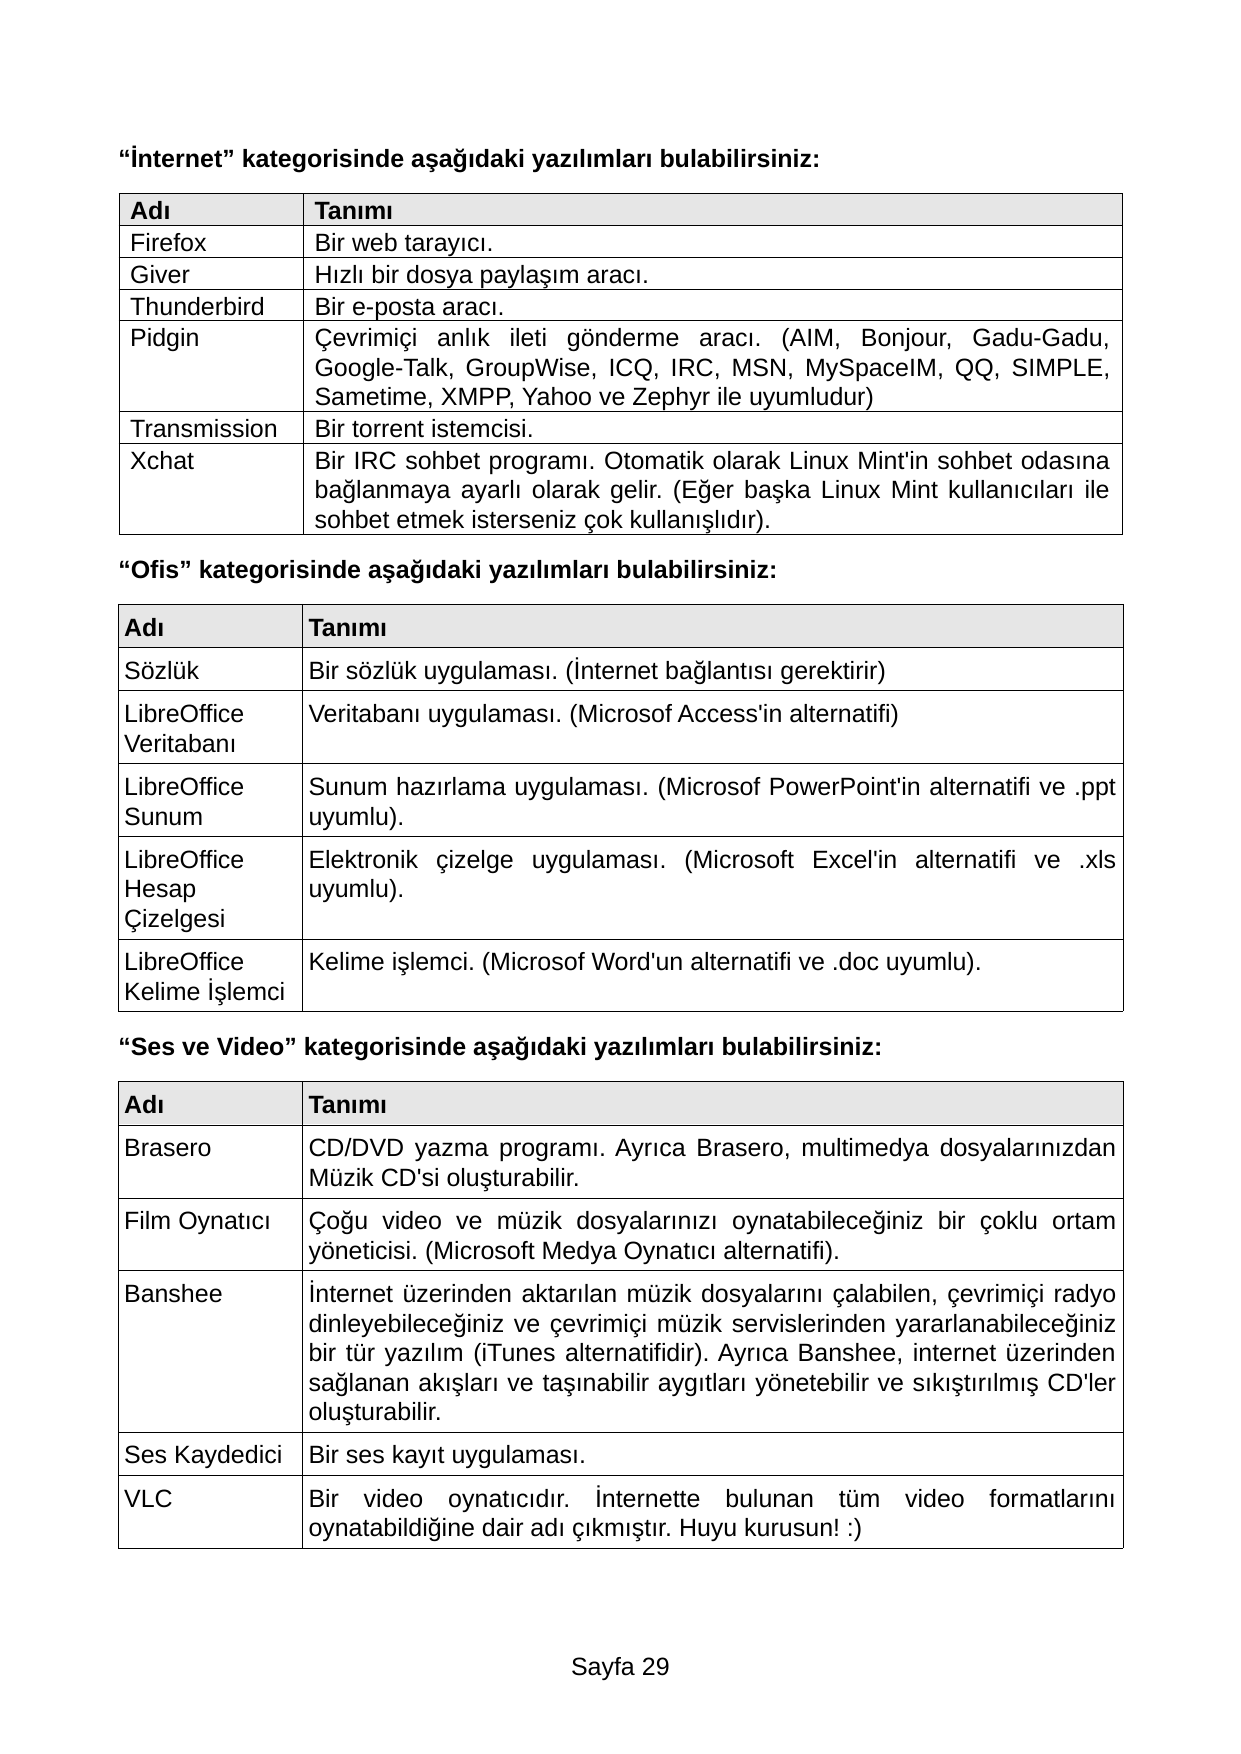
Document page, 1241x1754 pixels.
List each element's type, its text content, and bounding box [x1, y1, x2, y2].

table_cell Ses Kaydedici [119, 1433, 302, 1475]
table_cell LibreOffice Kelime İşlemci [119, 940, 302, 1011]
text “İnternet” kategorisinde aşağıdaki yazılımları bulabilirsiniz: [118, 144, 1122, 172]
table_header Adı [119, 605, 302, 647]
table_cell Firefox [120, 226, 303, 257]
table_cell Bir IRC sohbet programı. Otomatik olarak Linux Mint'in sohbet odasına bağlanmaya ayarlı olarak gelir. (Eğer başka Linux Mint kullanıcıları ile sohbet etmek isterseniz çok kullanışlıdır). [304, 444, 1122, 534]
table_cell Brasero [119, 1126, 302, 1197]
table_cell İnternet üzerinden aktarılan müzik dosyalarını çalabilen, çevrimiçi radyo dinleyebileceğiniz ve çevrimiçi müzik servislerinden yararlanabileceğiniz bir tür yazılım (iTunes alternatifidir). Ayrıca Banshee, internet üzerinden sağlanan akışları ve taşınabilir aygıtları yönetebilir ve sıkıştırılmış CD'ler oluşturabilir. [303, 1271, 1123, 1432]
table_cell Giver [120, 258, 303, 288]
table_cell Bir web tarayıcı. [304, 226, 1122, 257]
table_cell Bir sözlük uygulaması. (İnternet bağlantısı gerektirir) [303, 648, 1123, 690]
table_cell Veritabanı uygulaması. (Microsof Access'in alternatifi) [303, 691, 1123, 763]
table_cell Pidgin [120, 321, 303, 411]
table_cell Thunderbird [120, 290, 303, 320]
table_header Tanımı [303, 1082, 1123, 1124]
table_cell Transmission [120, 412, 303, 443]
table_header Tanımı [303, 605, 1123, 647]
table_cell Banshee [119, 1271, 302, 1432]
table_cell LibreOffice Hesap Çizelgesi [119, 837, 302, 938]
table_cell Sunum hazırlama uygulaması. (Microsof PowerPoint'in alternatifi ve .ppt uyumlu). [303, 764, 1123, 836]
table_cell Film Oynatıcı [119, 1199, 302, 1270]
table_cell Çevrimiçi anlık ileti gönderme aracı. (AIM, Bonjour, Gadu-Gadu, Google-Talk, GroupWise, ICQ, IRC, MSN, MySpaceIM, QQ, SIMPLE, Sametime, XMPP, Yahoo ve Zephyr ile uyumludur) [304, 321, 1122, 411]
table_cell LibreOffice Veritabanı [119, 691, 302, 763]
table_cell Bir ses kayıt uygulaması. [303, 1433, 1123, 1475]
table_cell Bir torrent istemcisi. [304, 412, 1122, 443]
table_header Adı [119, 1082, 302, 1124]
table_cell Sözlük [119, 648, 302, 690]
table_header Tanımı [304, 194, 1122, 225]
table_cell Bir e-posta aracı. [304, 290, 1122, 320]
text “Ofis” kategorisinde aşağıdaki yazılımları bulabilirsiniz: [118, 554, 1122, 583]
table_cell Elektronik çizelge uygulaması. (Microsoft Excel'in alternatifi ve .xls uyumlu). [303, 837, 1123, 938]
table_header Adı [120, 194, 303, 225]
table_cell Hızlı bir dosya paylaşım aracı. [304, 258, 1122, 288]
table_cell VLC [119, 1476, 302, 1548]
table_cell Çoğu video ve müzik dosyalarınızı oynatabileceğiniz bir çoklu ortam yöneticisi. (Microsoft Medya Oynatıcı alternatifi). [303, 1199, 1123, 1270]
table_cell LibreOffice Sunum [119, 764, 302, 836]
table_cell Xchat [120, 444, 303, 534]
table_cell Bir video oynatıcıdır. İnternette bulunan tüm video formatlarını oynatabildiğine dair adı çıkmıştır. Huyu kurusun! :) [303, 1476, 1123, 1548]
text “Ses ve Video” kategorisinde aşağıdaki yazılımları bulabilirsiniz: [118, 1032, 1122, 1061]
table_cell CD/DVD yazma programı. Ayrıca Brasero, multimedya dosyalarınızdan Müzik CD'si oluşturabilir. [303, 1126, 1123, 1197]
table_cell Kelime işlemci. (Microsof Word'un alternatifi ve .doc uyumlu). [303, 940, 1123, 1011]
